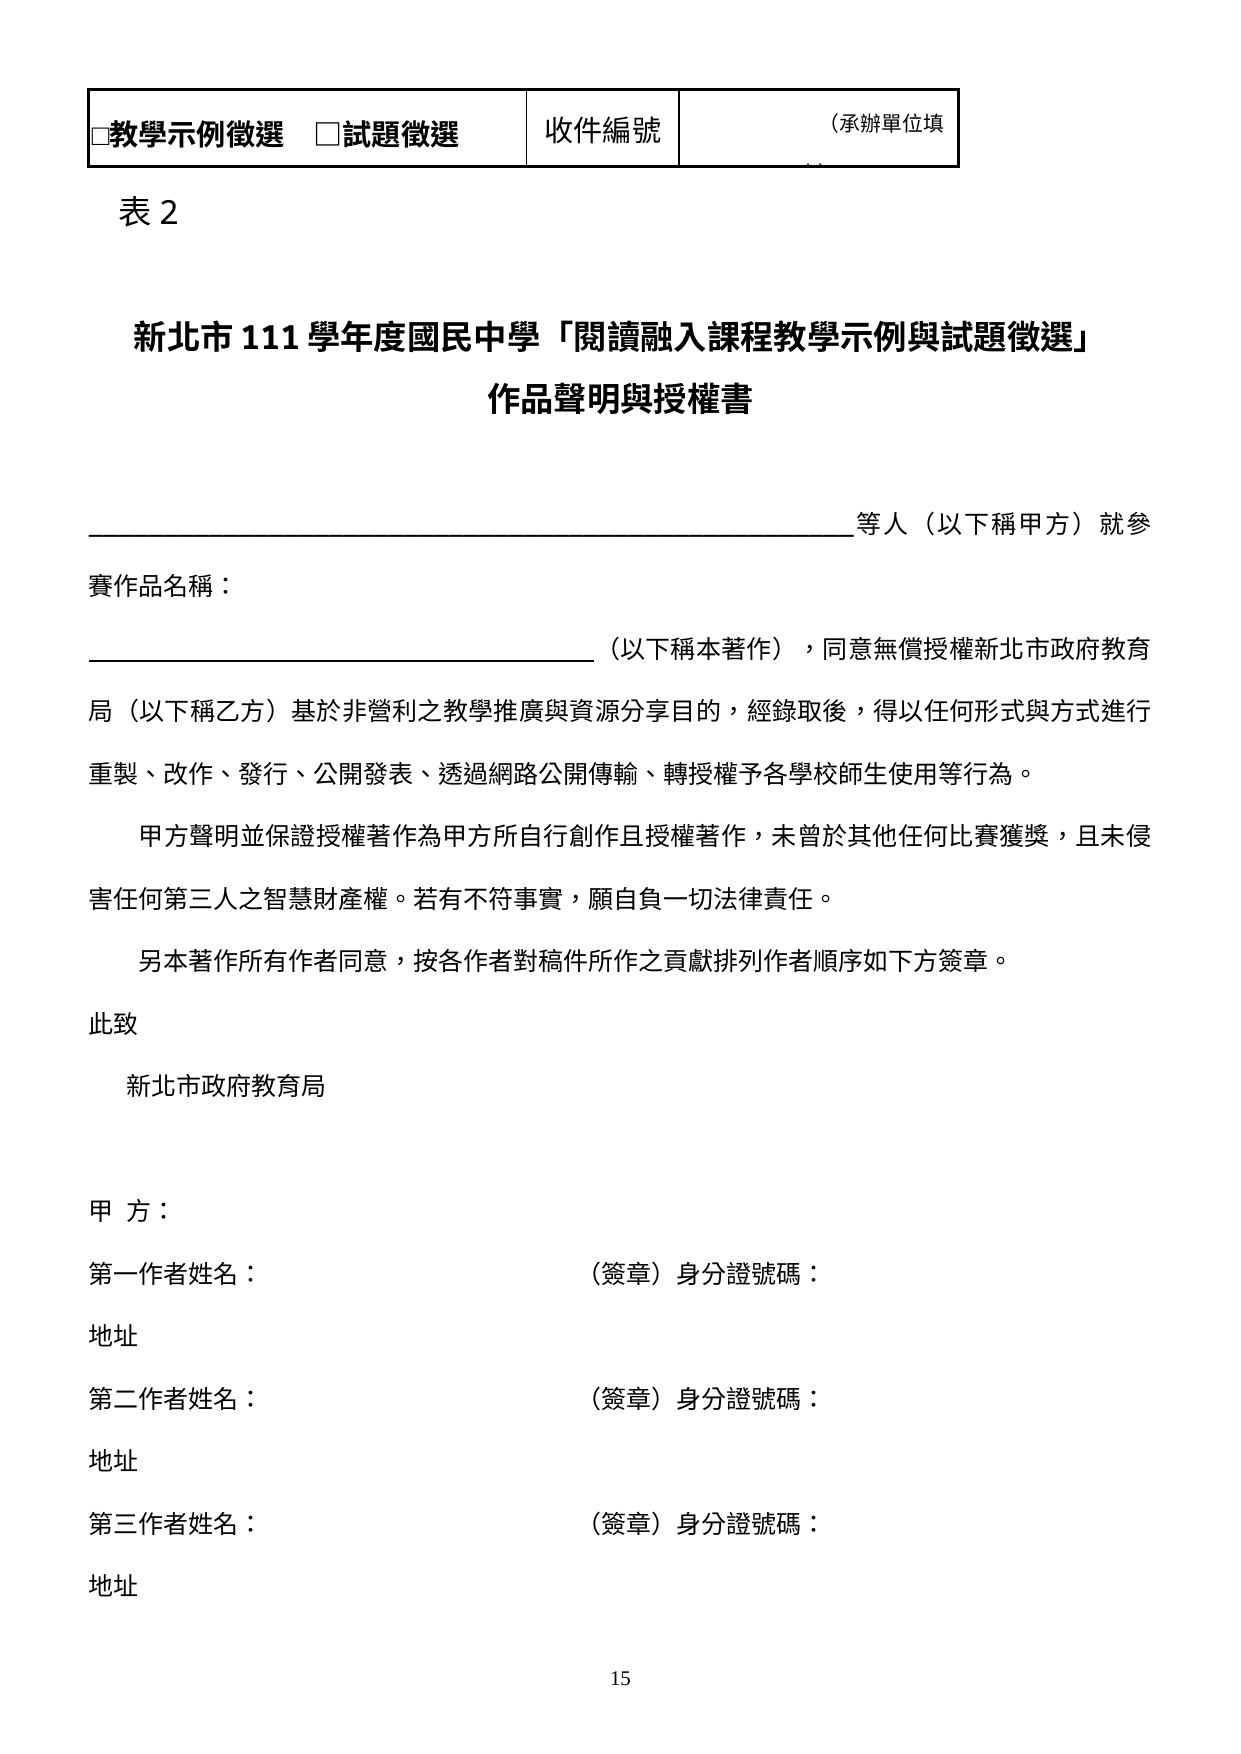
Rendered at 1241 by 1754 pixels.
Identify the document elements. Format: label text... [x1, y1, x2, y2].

table_header 收件編號 [527, 91, 678, 165]
table_header □教學示例徵選 □試題徵選 [90, 91, 526, 165]
table_header （承辦單位填寫） [680, 91, 957, 165]
text 地址 [89, 1418, 1152, 1481]
text 地址 [89, 1543, 1152, 1606]
text 作品聲明與授權書 [89, 356, 1152, 418]
text ___________________________________________________等人（以下稱甲方）就參賽作品名稱： [89, 481, 1152, 606]
text 第二作者姓名： （簽章）身分證號碼： [89, 1356, 1152, 1418]
text （以下稱本著作），同意無償授權新北市政府教育局（以下稱乙方）基於非營利之教學推廣與資源分享目的，經錄取後，得以任何形式與方式進行重製、改作、發行、公開發表、透過網路公開傳輸、轉授權予各學校師生使用等行為。 [89, 606, 1152, 793]
text 甲方聲明並保證授權著作為甲方所自行創作且授權著作，未曾於其他任何比賽獲獎，且未侵害任何第三人之智慧財產權。若有不符事實，願自負一切法律責任。 [89, 793, 1152, 918]
text 新北市政府教育局 [89, 1043, 1152, 1106]
text 新北市111學年度國民中學「閱讀融入課程教學示例與試題徵選」 [89, 293, 1152, 356]
text 甲 方： [89, 1168, 1152, 1231]
text 表2 [89, 168, 1152, 231]
text 地址 [89, 1293, 1152, 1356]
text 第三作者姓名： （簽章）身分證號碼： [89, 1481, 1152, 1543]
text 另本著作所有作者同意，按各作者對稿件所作之貢獻排列作者順序如下方簽章。 [89, 918, 1152, 981]
text 第一作者姓名： （簽章）身分證號碼： [89, 1231, 1152, 1293]
text 此致 [89, 981, 1152, 1043]
